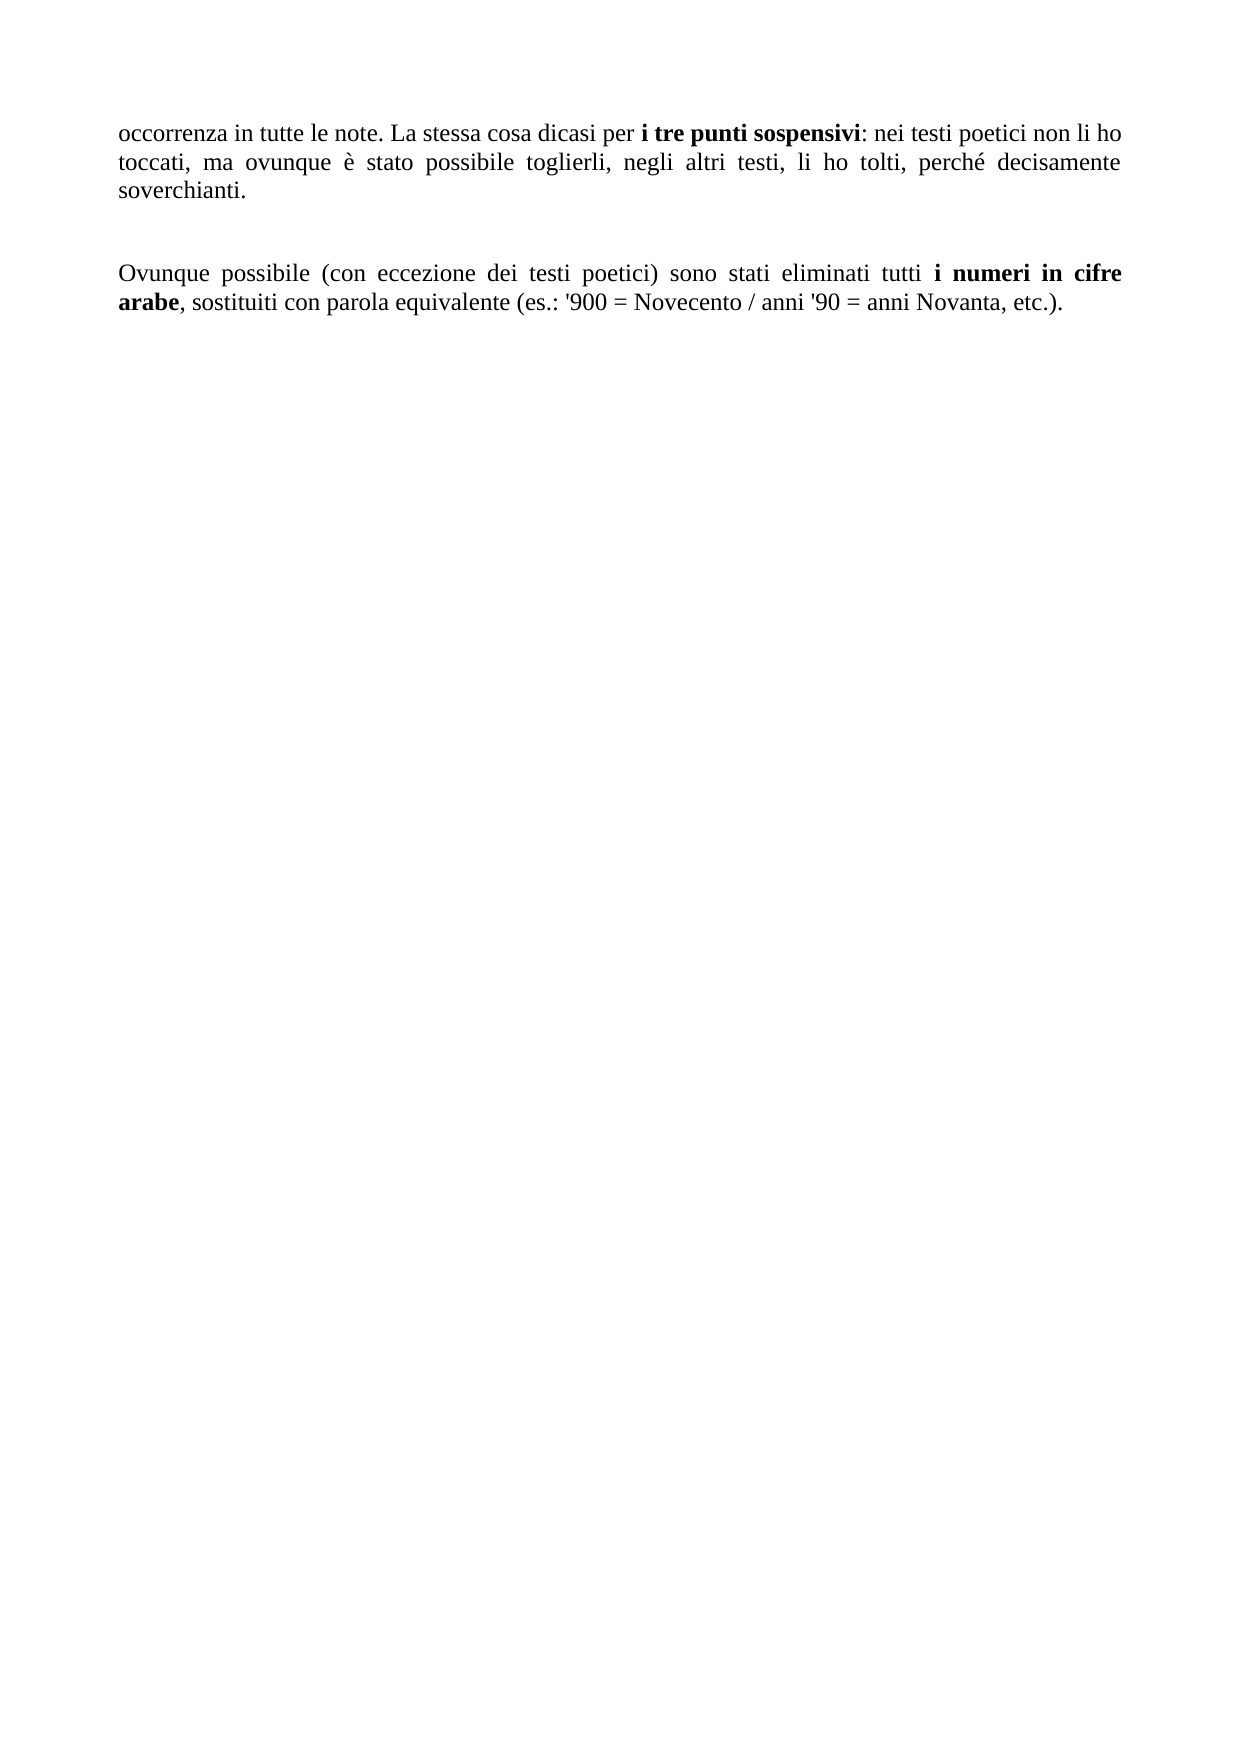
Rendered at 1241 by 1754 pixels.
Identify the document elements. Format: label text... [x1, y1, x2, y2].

text Ovunque possibile (con eccezione dei testi poetici) sono stati eliminati tutti i numeri in cifre arabe, sostituiti con parola equivalente (es.: '900 = Novecento / anni '90 = anni Novanta, etc.). [118, 258, 1122, 316]
text occorrenza in tutte le note. La stessa cosa dicasi per i tre punti sospensivi: nei testi poetici non li ho toccati, ma ovunque è stato possibile toglierli, negli altri testi, li ho tolti, perché decisamente soverchianti. [118, 118, 1122, 204]
